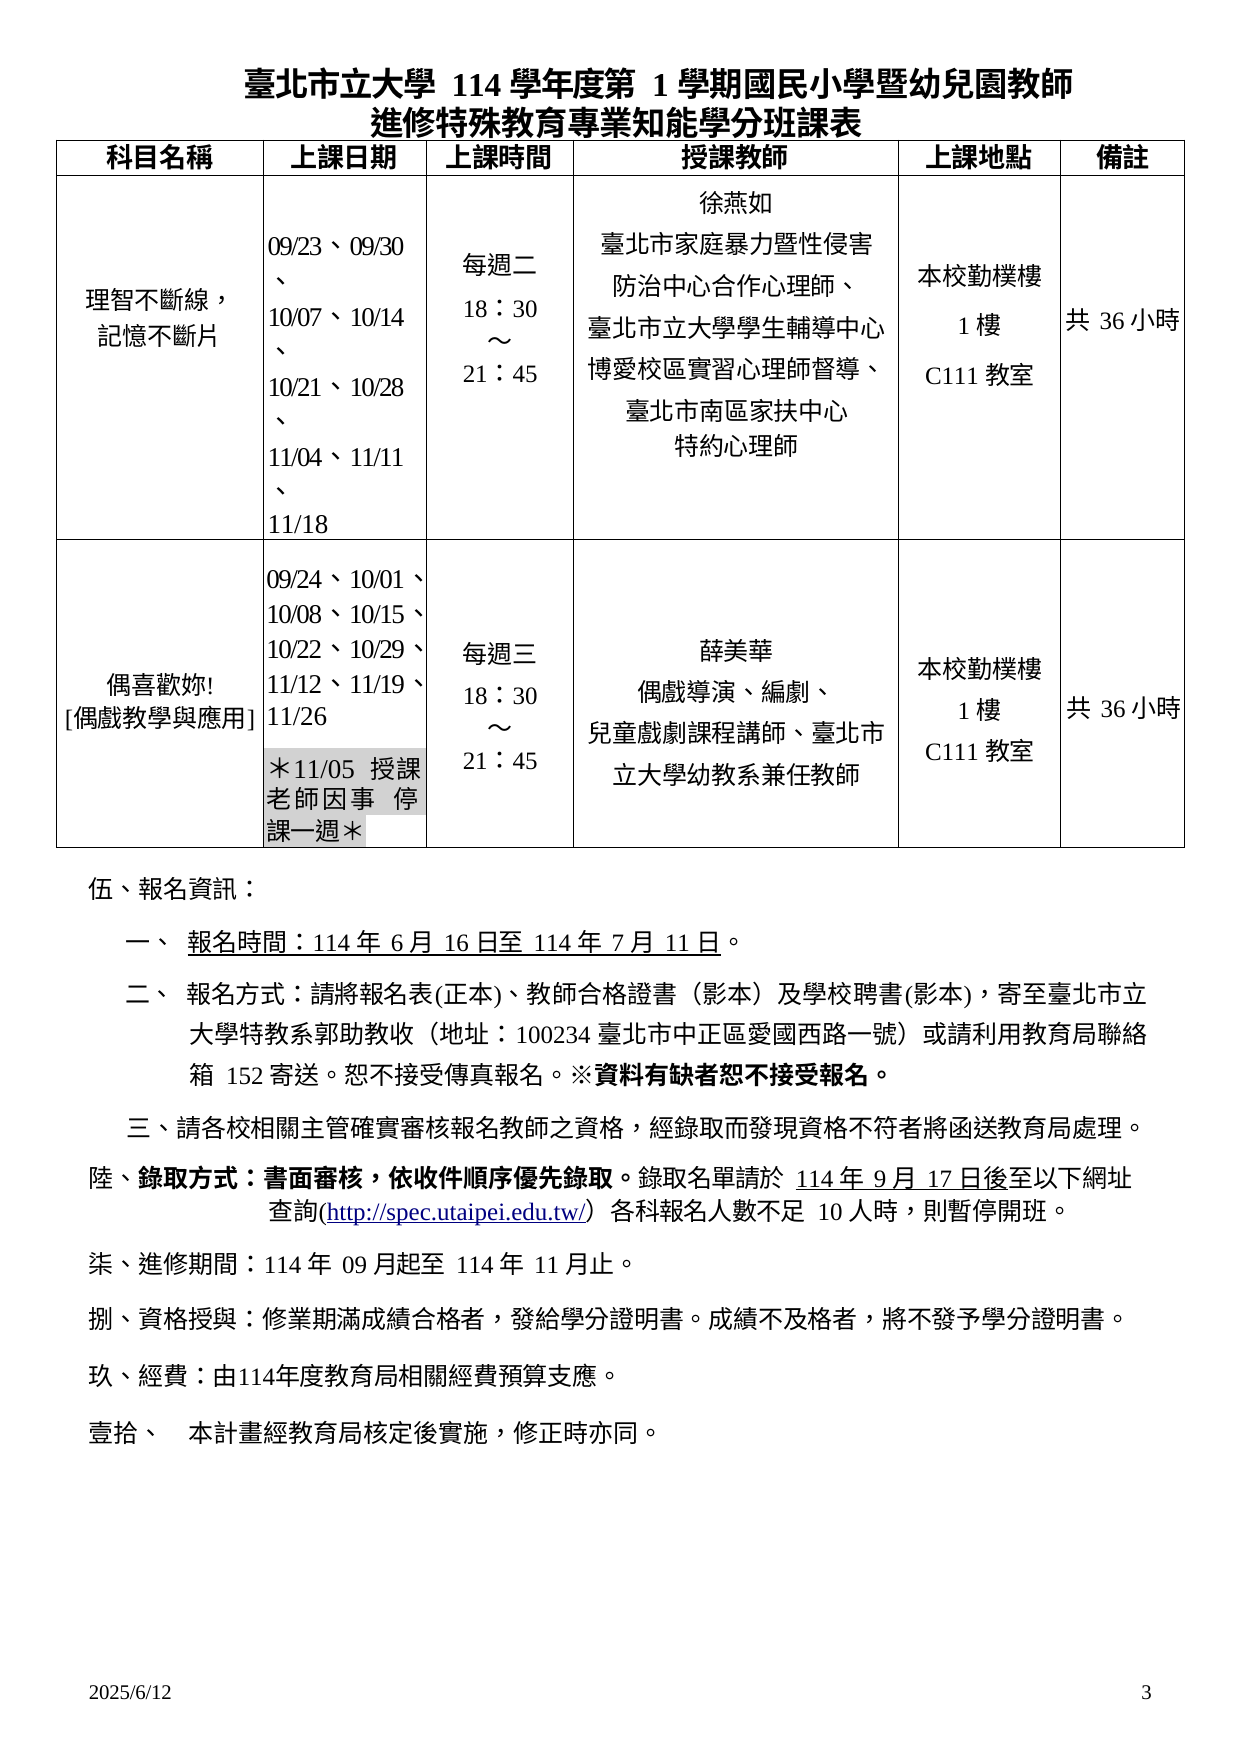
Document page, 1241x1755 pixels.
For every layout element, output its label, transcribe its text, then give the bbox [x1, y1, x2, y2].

text 壹拾、 本計畫經教育局核定後實施，修正時亦同。 [89, 1413, 1211, 1449]
table_cell 薛美華 偶戲導演、編劇、 兒童戲劇課程講師、臺北市立大學幼教系兼任教師 [574, 540, 898, 847]
table_cell 本校勤樸樓 1 樓 C111 教室 [899, 176, 1060, 539]
text 查詢(http://spec.utaipei.edu.tw/）各科報名人數不足 10 人時，則暫停開班。 [268, 1194, 1211, 1227]
table_cell 每週二 18：30 ～ 21：45 [427, 176, 573, 539]
table_cell 理智不斷線，記憶不斷片 [57, 176, 263, 539]
table_cell 本校勤樸樓 1 樓 C111 教室 [899, 540, 1060, 847]
text 二、 報名方式：請將報名表(正本)、教師合格證書（影本）及學校聘書(影本)，寄至臺北市立大學特教系郭助教收（地址：100234 臺北市中正區愛國西路一號）或請利用教育局聯絡箱 152 寄送。恕不接受傳真報名。※資料有缺者恕不接受報名。 [125, 974, 1148, 1092]
table_header 備註 [1061, 141, 1184, 175]
table_header 上課日期 [264, 143, 426, 175]
table_cell [366, 815, 426, 847]
table_cell 偶喜歡妳! [偶戲教學與應用] [57, 540, 263, 847]
table_cell 09/23、09/30、 10/07、10/14、 10/21、10/28、 11/04、11/11、 11/18 [264, 176, 426, 539]
text 三、請各校相關主管確實審核報名教師之資格，經錄取而發現資格不符者將函送教育局處理。 [126, 1108, 1211, 1144]
table_cell ＊11/05 授課 老師因事 停 [264, 748, 426, 815]
table_cell 每週三 18：30 ～ 21：45 [427, 540, 573, 847]
table_header 上課時間 [427, 143, 573, 175]
table_cell 09/24、10/01、 10/08、10/15、 10/22、10/29、 11/12、11/19、 11/26 [264, 540, 426, 748]
table_header 授課教師 [574, 143, 898, 175]
table_header 上課地點 [899, 143, 1060, 175]
text 捌、資格授與：修業期滿成績合格者，發給學分證明書。成績不及格者，將不發予學分證明書。玖、經費：由114年度教育局相關經費預算支應。 [89, 1300, 1139, 1392]
text 伍、報名資訊： [89, 869, 1211, 906]
table_cell 徐燕如 臺北市家庭暴力暨性侵害防治中心合作心理師、 臺北市立大學學生輔導中心博愛校區實習心理師督導、臺北市南區家扶中心 特約心理師 [574, 176, 898, 539]
table_cell 共 36 小時 [1061, 540, 1184, 847]
text 柒、進修期間：114 年 09 月起至 114 年 11 月止。 [89, 1245, 1211, 1281]
text 陸、錄取方式：書面審核，依收件順序優先錄取。錄取名單請於 114 年 9 月 17 日後至以下網址 [89, 1161, 1211, 1194]
table_cell 共 36 小時 [1061, 176, 1184, 539]
table_header 科目名稱 [57, 141, 263, 175]
text 一、 報名時間：114 年 6 月 16 日至 114 年 7 月 11 日。 [125, 923, 1211, 959]
table_cell 課一週＊ [264, 815, 366, 847]
